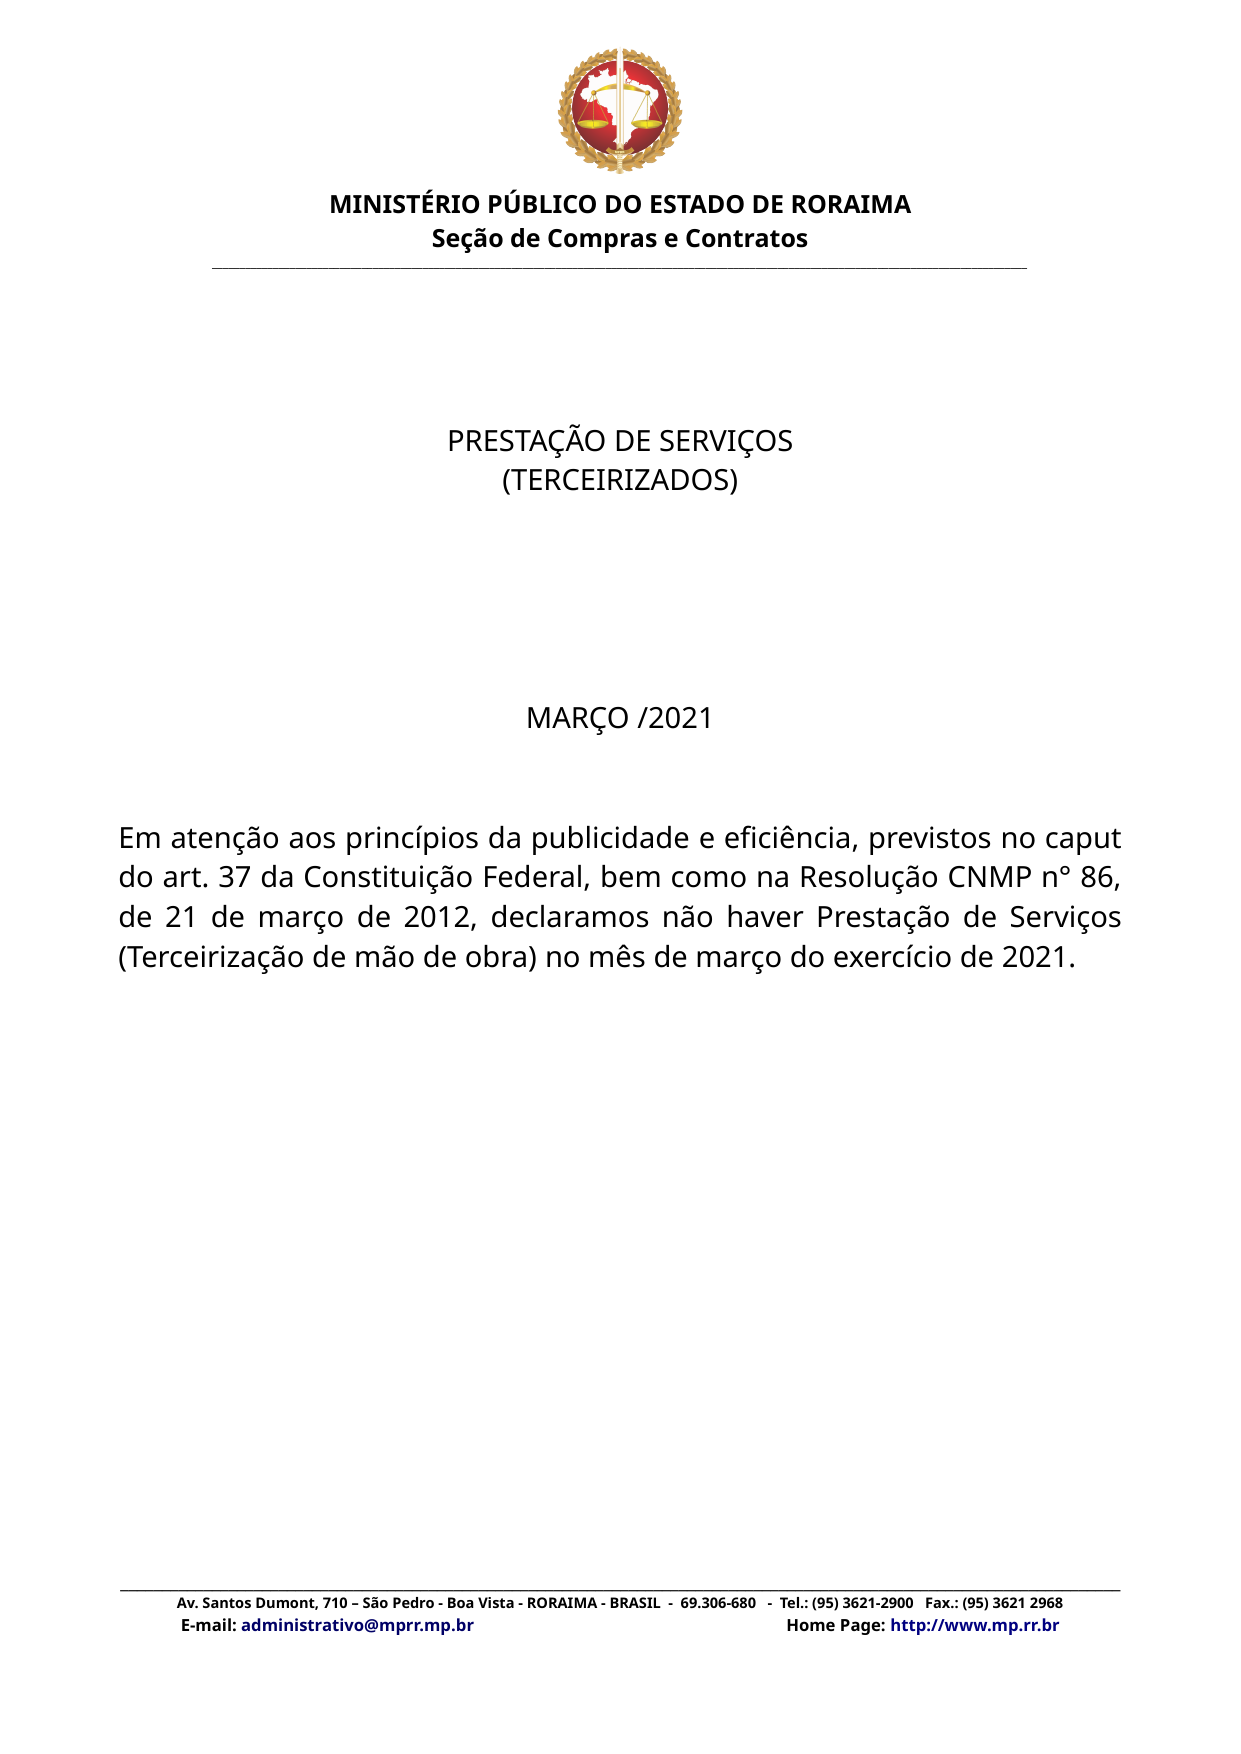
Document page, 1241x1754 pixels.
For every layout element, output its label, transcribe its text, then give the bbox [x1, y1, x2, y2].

picture [557, 46, 683, 174]
text PRESTAÇÃO DE SERVIÇOS [118, 420, 1122, 460]
text MARÇO /2021 [118, 698, 1122, 737]
text Em atenção aos princípios da publicidade e eficiência, previstos no caput do art. 37 da Constituição Federal, bem como na Resolução CNMP n° 86, de 21 de março de 2012, declaramos não haver Prestação de Serviços (Terceirização de mão de obra) no mês de março do exercício de 2021. [118, 817, 1122, 976]
text (TERCEIRIZADOS) [118, 460, 1122, 499]
